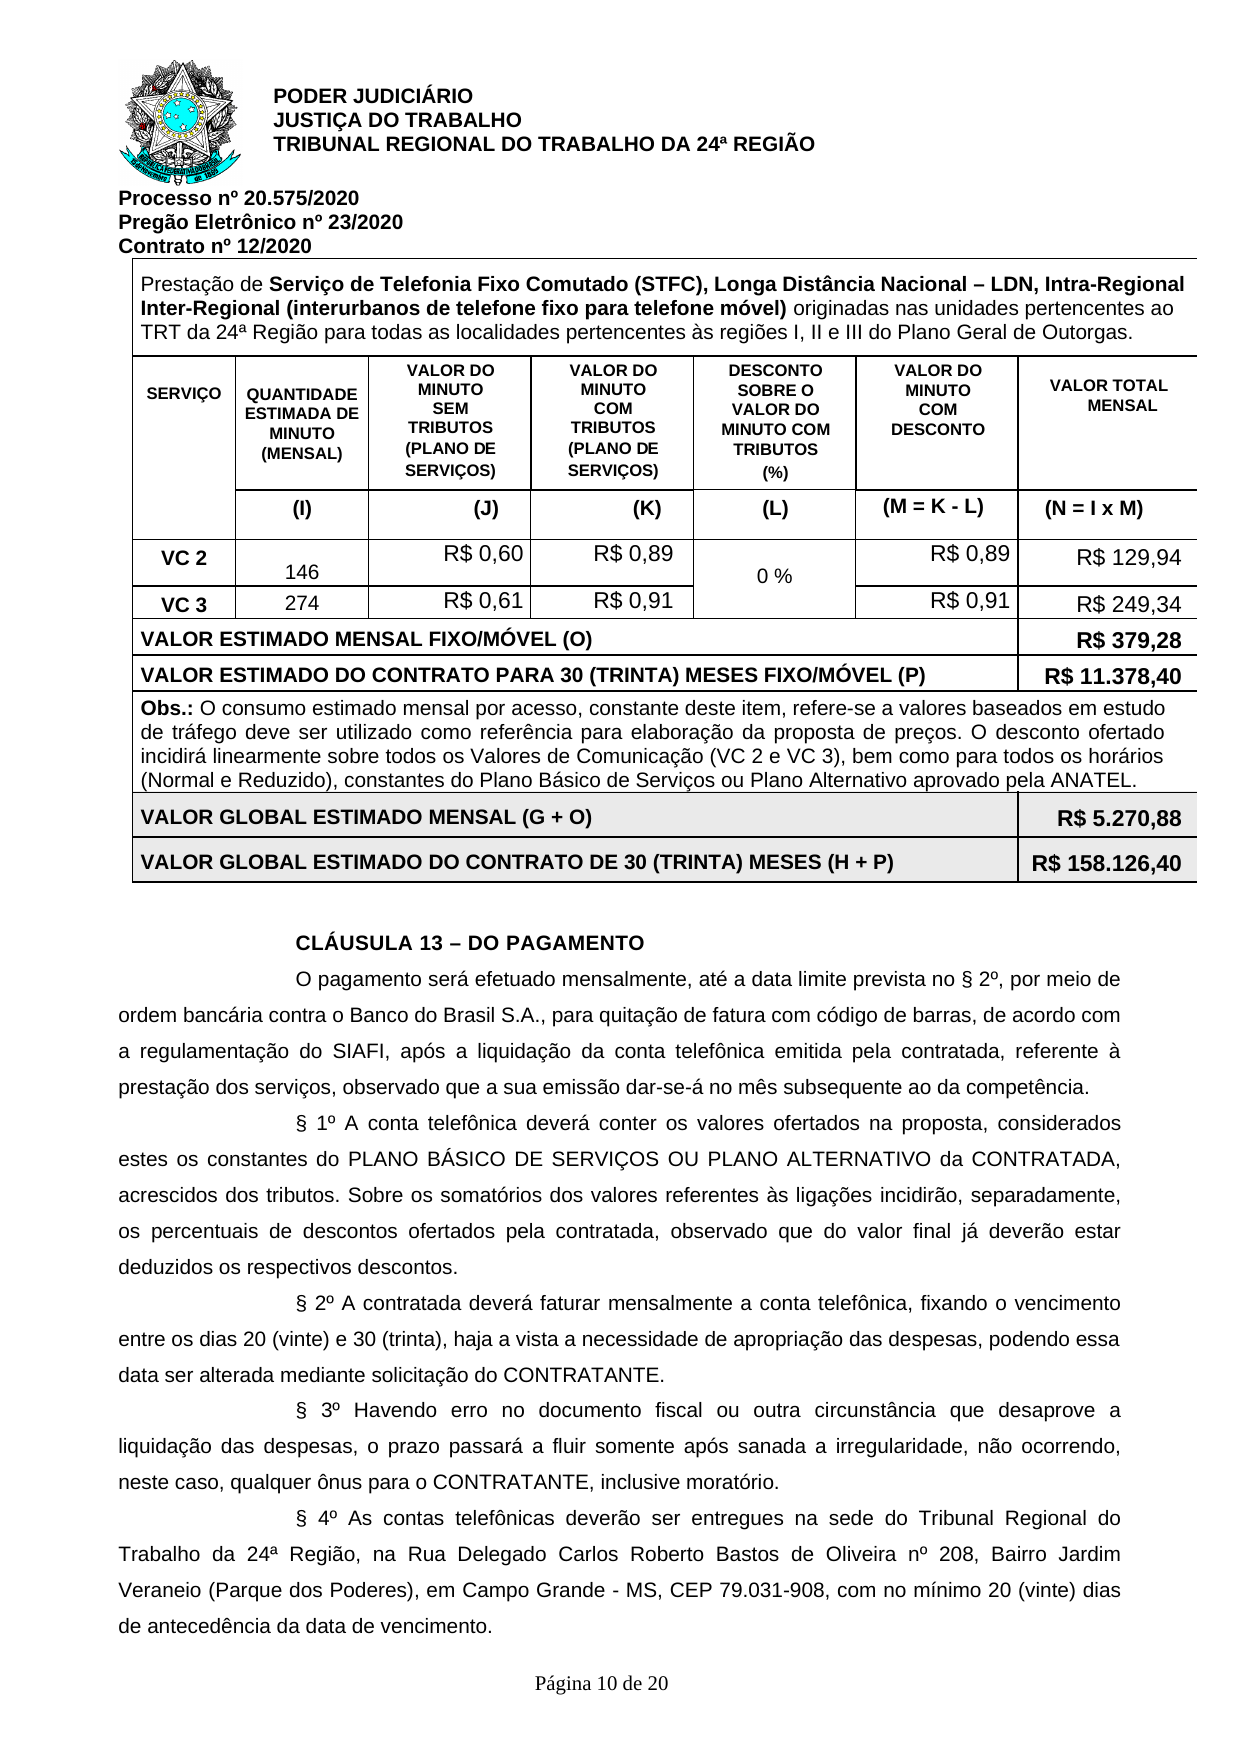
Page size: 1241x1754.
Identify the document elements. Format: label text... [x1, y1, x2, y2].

table_cell R$ 0,61 [369, 587, 530, 618]
table_cell R$ 0,91 [856, 587, 1017, 618]
table_cell QUANTIDADE ESTIMADA DE MINUTO (MENSAL) [236, 357, 368, 489]
table_cell VALOR TOTAL MENSAL [1019, 357, 1197, 489]
table_cell R$ 0,89 [531, 540, 693, 585]
table_cell 274 [236, 587, 368, 618]
table_cell R$ 5.270,88 [1019, 793, 1197, 836]
text § 1º A conta telefônica deverá conter os valores ofertados na proposta, considerados estes os constantes do PLANO BÁSICO DE SERVIÇOS OU PLANO ALTERNATIVO da CONTRATADA, acrescidos dos tributos. Sobre os somatórios dos valores referentes às ligações incidirão, separadamente, os percentuais de descontos ofertados pela contratada, observado que do valor final já deverão estar deduzidos os respectivos descontos. [118, 1111, 1122, 1278]
table_cell (N = I x M) [1019, 491, 1197, 538]
table_cell VC 3 [133, 587, 235, 618]
table_cell R$ 129,94 [1019, 540, 1197, 585]
table_cell R$ 0,89 [856, 540, 1017, 585]
table_cell R$ 0,91 [531, 587, 693, 618]
table_cell R$ 379,28 [1019, 619, 1197, 654]
table_cell R$ 249,34 [1019, 587, 1197, 618]
table_cell VALOR DO MINUTO COM TRIBUTOS (PLANO DE SERVIÇOS) [532, 357, 693, 489]
table_cell Obs.: O consumo estimado mensal por acesso, constante deste item, refere-se a valores baseados em estudo de tráfego deve ser utilizado como referência para elaboração da proposta de preços. O desconto ofertado incidirá linearmente sobre todos os Valores de Comunicação (VC 2 e VC 3), bem como para todos os horários (Normal e Reduzido), constantes do Plano Básico de Serviços ou Plano Alternativo aprovado pela ANATEL. [133, 692, 1197, 791]
table_cell (M = K - L) [856, 491, 1017, 538]
table_cell VALOR DO MINUTO SEM TRIBUTOS (PLANO DE SERVIÇOS) [369, 357, 530, 489]
table_cell (I) [236, 491, 368, 538]
text § 4º As contas telefônicas deverão ser entregues na sede do Tribunal Regional do Trabalho da 24ª Região, na Rua Delegado Carlos Roberto Bastos de Oliveira nº 208, Bairro Jardim Veraneio (Parque dos Poderes), em Campo Grande - MS, CEP 79.031-908, com no mínimo 20 (vinte) dias de antecedência da data de vencimento. [118, 1506, 1122, 1638]
text CLÁUSULA 13 – DO PAGAMENTO [118, 931, 1119, 955]
text § 2º A contratada deverá faturar mensalmente a conta telefônica, fixando o vencimento entre os dias 20 (vinte) e 30 (trinta), haja a vista a necessidade de apropriação das despesas, podendo essa data ser alterada mediante solicitação do CONTRATANTE. [118, 1291, 1122, 1386]
table_cell R$ 11.378,40 [1019, 656, 1197, 690]
table_cell SERVIÇO [133, 357, 235, 538]
table_cell VALOR ESTIMADO DO CONTRATO PARA 30 (TRINTA) MESES FIXO/MÓVEL (P) [133, 656, 1017, 690]
table_cell VC 2 [133, 540, 235, 585]
table_cell DESCONTO SOBRE O VALOR DO MINUTO COM TRIBUTOS (%) [694, 357, 855, 489]
table_cell VALOR GLOBAL ESTIMADO MENSAL (G + O) [133, 793, 1017, 836]
table_cell (J) [369, 491, 530, 538]
table_cell (L) [694, 490, 855, 538]
table_cell VALOR GLOBAL ESTIMADO DO CONTRATO DE 30 (TRINTA) MESES (H + P) [133, 838, 1017, 881]
table_cell VALOR ESTIMADO MENSAL FIXO/MÓVEL (O) [133, 619, 1017, 654]
table_cell R$ 0,60 [369, 540, 530, 585]
table_cell (K) [531, 491, 693, 538]
text O pagamento será efetuado mensalmente, até a data limite prevista no § 2º, por meio de ordem bancária contra o Banco do Brasil S.A., para quitação de fatura com código de barras, de acordo com a regulamentação do SIAFI, após a liquidação da conta telefônica emitida pela contratada, referente à prestação dos serviços, observado que a sua emissão dar-se-á no mês subsequente ao da competência. [118, 967, 1122, 1099]
table_cell 0 % [694, 540, 855, 618]
table_cell R$ 158.126,40 [1019, 838, 1197, 881]
picture [118, 59, 243, 186]
table_cell 146 [236, 540, 368, 585]
table_cell VALOR DO MINUTO COM DESCONTO [857, 357, 1017, 489]
table_cell Prestação de Serviço de Telefonia Fixo Comutado (STFC), Longa Distância Nacional – LDN, Intra-Regional Inter-Regional (interurbanos de telefone fixo para telefone móvel) originadas nas unidades pertencentes ao TRT da 24ª Região para todas as localidades pertencentes às regiões I, II e III do Plano Geral de Outorgas. [133, 259, 1197, 355]
text § 3º Havendo erro no documento fiscal ou outra circunstância que desaprove a liquidação das despesas, o prazo passará a fluir somente após sanada a irregularidade, não ocorrendo, neste caso, qualquer ônus para o CONTRATANTE, inclusive moratório. [118, 1398, 1122, 1494]
